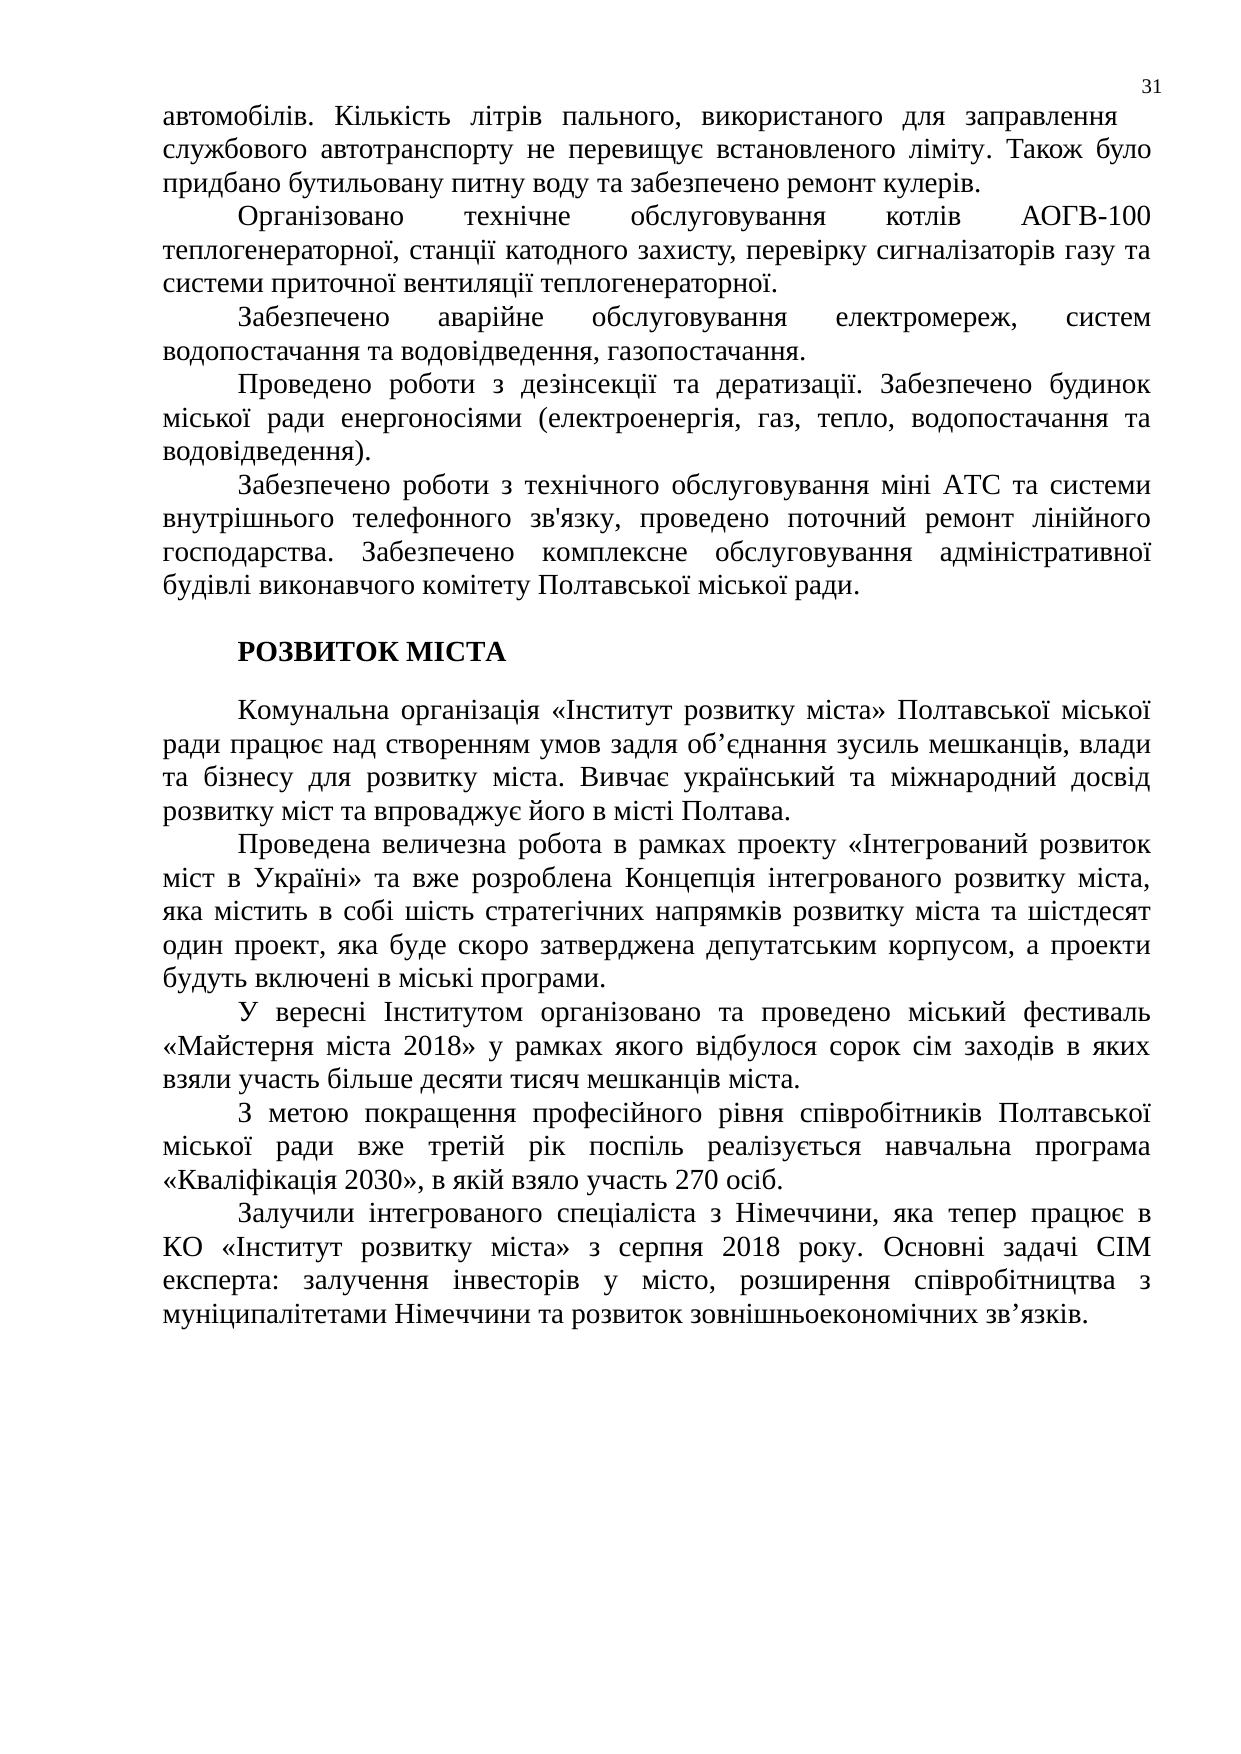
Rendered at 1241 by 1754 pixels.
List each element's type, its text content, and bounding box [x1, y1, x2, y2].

text Забезпечено аварійне обслуговування електромереж, систем водопостачання та водовідведення, газопостачання. [162, 299, 1152, 366]
text Забезпечено роботи з технічного обслуговування міні АТС та системи внутрішнього телефонного зв'язку, проведено поточний ремонт лінійного господарства. Забезпечено комплексне обслуговування адміністративної будівлі виконавчого комітету Полтавської міської ради. [162, 467, 1152, 601]
text Проведена величезна робота в рамках проекту «Інтегрований розвиток міст в Україні» та вже розроблена Концепція інтегрованого розвитку міста, яка містить в собі шість стратегічних напрямків розвитку міста та шістдесят один проект, яка буде скоро затверджена депутатським корпусом, а проекти будуть включені в міські програми. [162, 826, 1152, 994]
text У вересні Інститутом організовано та проведено міський фестиваль «Майстерня міста 2018» у рамках якого відбулося сорок сім заходів в яких взяли участь більше десяти тисяч мешканців міста. [162, 994, 1152, 1095]
text Залучили інтегрованого спеціаліста з Німеччини, яка тепер працює в КО «Інститут розвитку міста» з серпня 2018 року. Основні задачі СІМ експерта: залучення інвесторів у місто, розширення співробітництва з муніципалітетами Німеччини та розвиток зовнішньоекономічних зв’язків. [162, 1195, 1152, 1329]
text Проведено роботи з дезінсекції та дератизації. Забезпечено будинок міської ради енергоносіями (електроенергія, газ, тепло, водопостачання та водовідведення). [162, 366, 1152, 467]
text РОЗВИТОК МІСТА [162, 634, 1152, 668]
text Комунальна організація «Інститут розвитку міста» Полтавської міської ради працює над створенням умов задля об’єднання зусиль мешканців, влади та бізнесу для розвитку міста. Вивчає український та міжнародний досвід розвитку міст та впроваджує його в місті Полтава. [162, 692, 1152, 826]
text автомобілів. Кількість літрів пального, використаного для заправлення службового автотранспорту не перевищує встановленого ліміту. Також було придбано бутильовану питну воду та забезпечено ремонт кулерів. [162, 98, 1152, 198]
text Організовано технічне обслуговування котлів АОГВ-100 теплогенераторної, станції катодного захисту, перевірку сигналізаторів газу та системи приточної вентиляції теплогенераторної. [162, 198, 1152, 299]
text З метою покращення професійного рівня співробітників Полтавської міської ради вже третій рік поспіль реалізується навчальна програма «Кваліфікація 2030», в якій взяло участь 270 осіб. [162, 1095, 1152, 1195]
